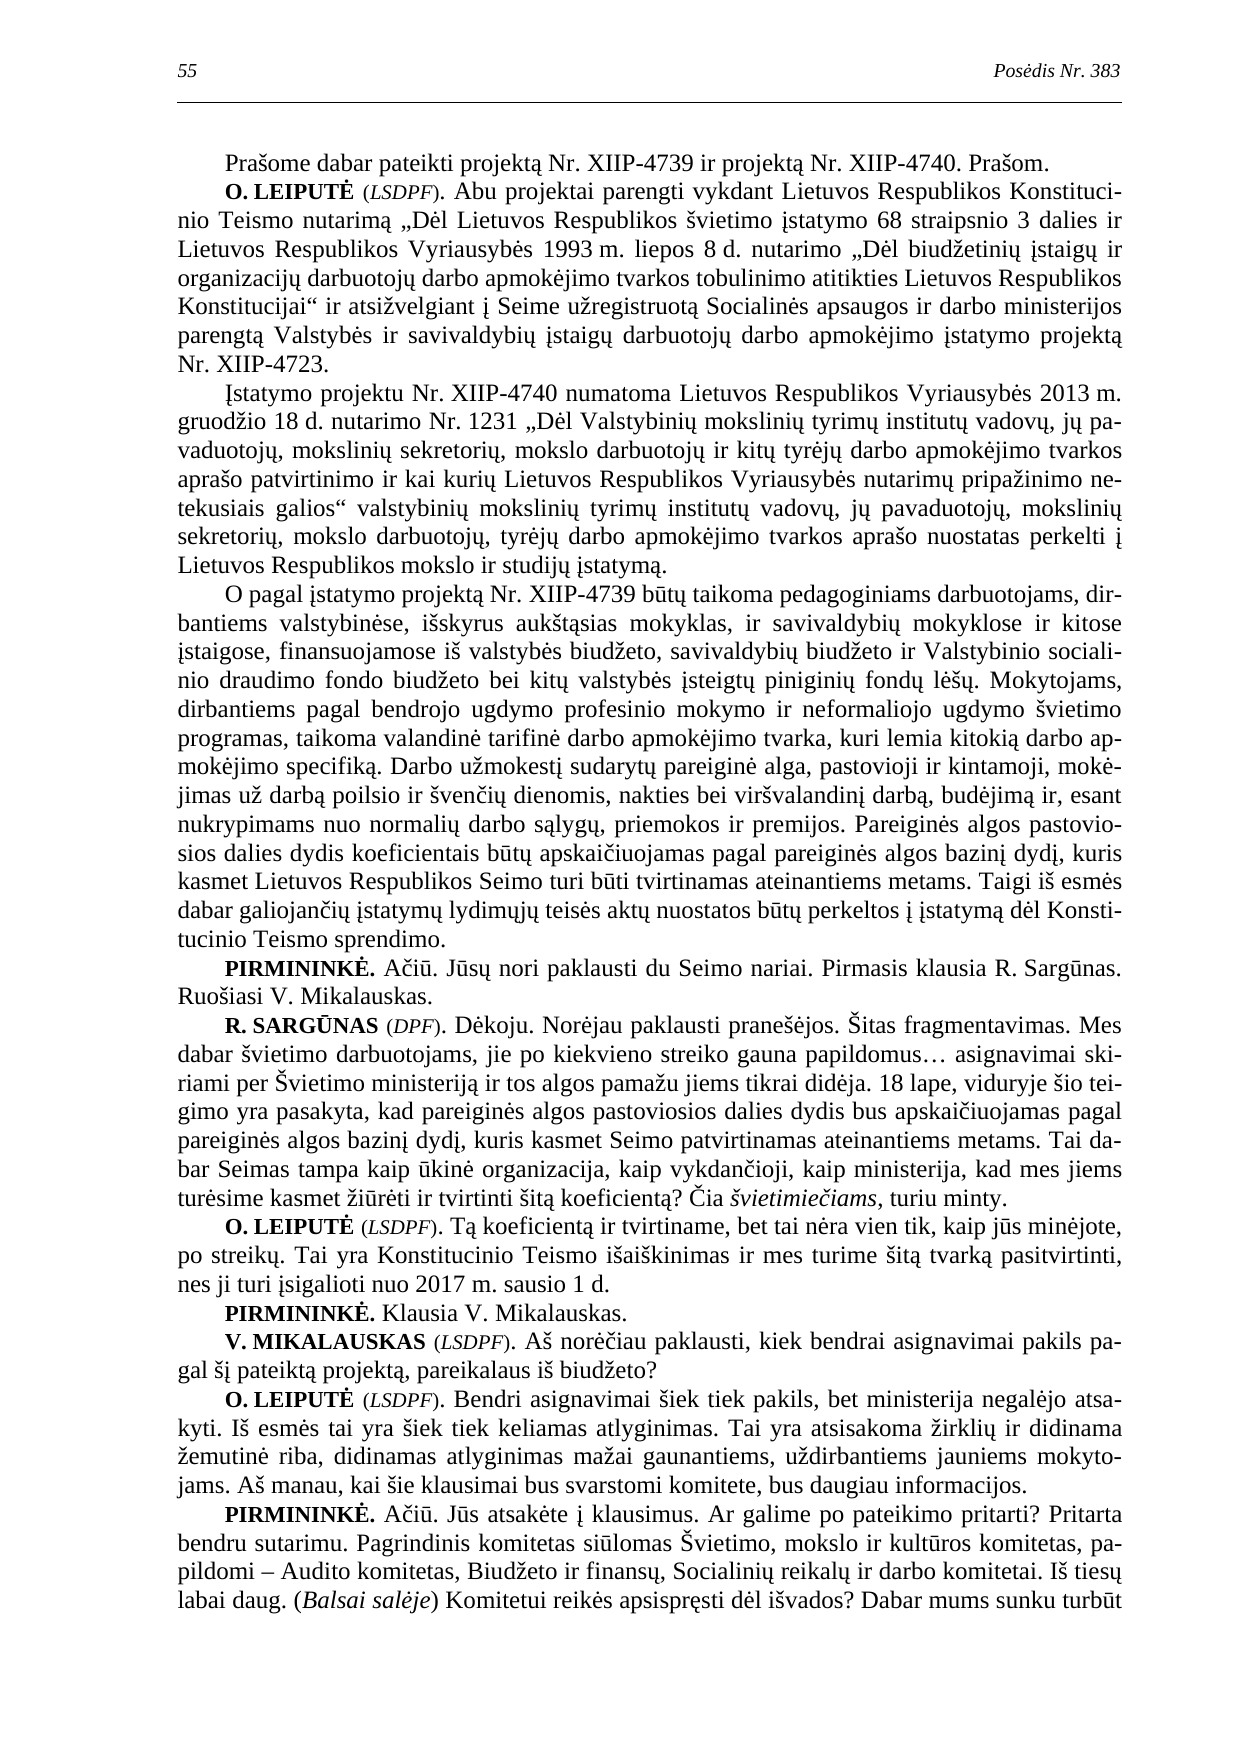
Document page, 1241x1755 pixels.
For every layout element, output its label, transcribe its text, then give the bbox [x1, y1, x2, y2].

text O. LEIPUTĖ (LSDPF). Ben­dri asig­na­vi­mai šiek tiek pa­kils, bet mi­nis­te­ri­ja ne­ga­lė­jo at­sa­ky­ti. Iš es­mės tai yra šiek tiek ke­lia­mas at­ly­gi­ni­mas. Tai yra at­si­sa­ko­ma žir­klių ir di­di­na­ma že­mu­ti­nė ri­ba, di­di­na­mas at­ly­gi­ni­mas ma­žai gau­nan­tiems, už­dir­ban­tiems jau­niems mo­ky­to­jams. Aš ma­nau, kai šie klau­si­mai bus svars­to­mi ko­mi­te­te, bus dau­giau in­for­ma­ci­jos. [177, 1384, 1122, 1499]
text O. LEIPUTĖ (LSDPF). Tą ko­e­fi­cien­tą ir tvir­ti­na­me, bet tai nė­ra vien tik, kaip jūs mi­nė­jo­te, po strei­kų. Tai yra Kon­sti­tu­ci­nio Teis­mo iš­aiš­ki­ni­mas ir mes tu­ri­me ši­tą tvar­ką pa­si­tvir­tin­ti, nes ji tu­ri įsi­ga­lio­ti nuo 2017 m. sau­sio 1 d. [177, 1211, 1122, 1298]
text Įsta­ty­mo pro­jek­tu Nr. XIIP-4740 nu­ma­to­ma Lie­tu­vos Res­pub­li­kos Vy­riau­sy­bės 2013 m. gruo­džio 18 d. nu­ta­ri­mo Nr. 1231 „Dėl Vals­ty­bi­nių moks­li­nių ty­ri­mų ins­ti­tu­tų va­do­vų, jų pa­va­duo­to­jų, moks­li­nių sek­re­to­rių, moks­lo dar­buo­to­jų ir ki­tų ty­rė­jų dar­bo ap­mo­kė­ji­mo tvar­kos ap­ra­šo pa­tvir­ti­ni­mo ir kai ku­rių Lie­tu­vos Res­pub­li­kos Vy­riau­sy­bės nu­ta­ri­mų pri­pa­ži­ni­mo ne­te­ku­siais ga­lios“ vals­ty­bi­nių moks­li­nių ty­ri­mų ins­ti­tu­tų va­do­vų, jų pa­va­duo­to­jų, moks­li­nių sek­re­to­rių, moks­lo dar­buo­to­jų, ty­rė­jų dar­bo ap­mo­kė­ji­mo tvar­kos ap­ra­šo nuo­sta­tas per­kel­ti į Lie­tu­vos Res­pub­li­kos moks­lo ir stu­di­jų įsta­ty­mą. [177, 378, 1122, 579]
text PIRMININKĖ. Klau­sia V. Mi­ka­laus­kas. [177, 1298, 1122, 1326]
text V. MIKALAUSKAS (LSDPF). Aš no­rė­čiau pa­klaus­ti, kiek ben­drai asig­na­vi­mai pa­kils pa­gal šį pa­teik­tą pro­jek­tą, pa­rei­ka­laus iš biu­dže­to? [177, 1326, 1122, 1384]
text Pra­šo­me da­bar pa­teik­ti pro­jek­tą Nr. XIIP-4739 ir pro­jek­tą Nr. XIIP-4740. Pra­šom. [177, 148, 1122, 176]
text O pa­gal įsta­ty­mo pro­jek­tą Nr. XIIP-4739 bū­tų tai­ko­ma pe­da­go­gi­niams dar­buo­to­jams, dir­ban­tiems vals­ty­bi­nė­se, iš­sky­rus aukš­tą­sias mo­kyk­las, ir sa­vi­val­dy­bių mo­kyk­lo­se ir ki­to­se įstai­go­se, fi­nan­suo­ja­mo­se iš vals­ty­bės biu­dže­to, sa­vi­val­dy­bių biu­dže­to ir Vals­ty­bi­nio so­cia­li­nio drau­di­mo fon­do biu­dže­to bei ki­tų vals­ty­bės įsteig­tų pi­ni­gi­nių fon­dų lė­šų. Mo­ky­to­jams, dir­ban­tiems pa­gal ben­dro­jo ug­dy­mo pro­fe­si­nio mo­ky­mo ir ne­for­ma­lio­jo ug­dy­mo švie­ti­mo pro­gra­mas, tai­ko­ma va­lan­di­nė ta­ri­fi­nė dar­bo ap­mo­kė­ji­mo tvar­ka, ku­ri le­mia ki­to­kią dar­bo ap­mo­kė­ji­mo spe­ci­fi­ką. Dar­bo už­mo­kes­tį su­da­ry­tų pa­rei­gi­nė al­ga, pa­sto­vio­ji ir kin­ta­mo­ji, mo­kė­ji­mas už dar­bą po­il­sio ir šven­čių die­no­mis, nak­ties bei virš­va­lan­di­nį dar­bą, bu­dė­ji­mą ir, esant nu­kry­pi­mams nuo nor­ma­lių dar­bo są­ly­gų, prie­mo­kos ir pre­mi­jos. Pa­rei­gi­nės al­gos pa­sto­vio­sios da­lies dy­dis ko­e­fi­cien­tais bū­tų ap­skai­čiuo­ja­mas pagal pa­rei­gi­nės al­gos ba­zi­nį dy­dį, ku­ris kas­met Lie­tu­vos Res­pub­li­kos Sei­mo tu­ri bū­ti tvir­ti­na­mas at­ei­nan­tiems me­tams. Tai­gi iš es­mės da­bar ga­lio­jan­čių įsta­ty­mų ly­di­mų­jų tei­sės ak­tų nuo­sta­tos bū­tų per­kel­tos į įsta­ty­mą dėl Kon­sti­tu­ci­nio Teis­mo spren­di­mo. [177, 579, 1122, 953]
text O. LEIPUTĖ (LSDPF). Abu pro­jek­tai pa­reng­ti vyk­dant Lie­tu­vos Res­pub­li­kos Kon­sti­tu­ci­nio Teis­mo nu­ta­ri­mą „Dėl Lie­tu­vos Res­pub­li­kos švie­ti­mo įsta­ty­mo 68 straips­nio 3 da­lies ir Lie­tu­vos Res­pub­li­kos Vy­riau­sy­bės 1993 m. lie­pos 8 d. nu­ta­ri­mo „Dėl biu­dže­ti­nių įstai­gų ir or­ga­ni­za­ci­jų dar­buo­to­jų dar­bo ap­mo­kė­ji­mo tvar­kos to­bu­li­ni­mo ati­tik­ties Lie­tu­vos Res­pub­li­kos Kon­sti­tu­ci­jai“ ir at­si­žvel­giant į Sei­me už­re­gist­ruo­tą So­cia­li­nės ap­sau­gos ir dar­bo mi­nis­te­ri­jos pa­reng­tą Vals­ty­bės ir sa­vi­val­dy­bių įstai­gų dar­buo­to­jų dar­bo ap­mo­kė­ji­mo įsta­ty­mo pro­jek­tą Nr. XIIP-4723. [177, 176, 1122, 378]
text PIRMININKĖ. Ačiū. Jū­sų no­ri pa­klaus­ti du Sei­mo na­riai. Pir­ma­sis klau­sia R. Sar­gū­nas. Ruo­šia­si V. Mi­ka­laus­kas. [177, 953, 1122, 1010]
text R. SARGŪNAS (DPF). Dė­ko­ju. No­rė­jau pa­klaus­ti pra­ne­šė­jos. Ši­tas frag­men­ta­vi­mas. Mes da­bar švie­ti­mo dar­buo­to­jams, jie po kiek­vie­no strei­ko gau­na pa­pil­do­mus… asig­na­vi­mai ski­ria­mi per Švie­ti­mo mi­nis­te­ri­ją ir tos al­gos pa­ma­žu jiems tik­rai di­dė­ja. 18 la­pe, vi­du­ry­je šio tei­gi­mo yra pa­sa­ky­ta, kad pa­rei­gi­nės al­gos pa­sto­vio­sios da­lies dy­dis bus ap­skai­čiuo­ja­mas pagal pa­rei­gi­nės al­gos ba­zi­nį dy­dį, ku­ris kas­met Sei­mo pa­tvir­ti­na­mas at­ei­nan­tiems me­tams. Tai da­bar Sei­mas tam­pa kaip ūki­nė or­ga­ni­za­ci­ja, kaip vyk­dan­čio­ji, kaip mi­nis­te­ri­ja, kad mes jiems tu­rė­si­me kas­met žiū­rė­ti ir tvir­tin­ti ši­tą ko­e­fi­cien­tą? Čia švie­ti­mie­čiams, tu­riu min­ty. [177, 1010, 1122, 1211]
text PIRMININKĖ. Ačiū. Jūs at­sa­kė­te į klau­si­mus. Ar ga­li­me po pa­tei­ki­mo pri­tar­ti? Pri­tar­ta ben­dru su­ta­ri­mu. Pa­grin­di­nis ko­mi­te­tas siū­lo­mas Švie­ti­mo, moks­lo ir kul­tū­ros ko­mi­te­tas, pa­pil­do­mi – Au­di­to ko­mi­te­tas, Biu­dže­to ir fi­nan­sų, So­cia­li­nių rei­ka­lų ir dar­bo ko­mi­te­tai. Iš tie­sų la­bai daug. (Bal­sai sa­lė­je) Ko­mi­te­tui rei­kės ap­si­spręs­ti dėl iš­va­dos? Da­bar mums sun­ku tur­būt [177, 1499, 1122, 1614]
